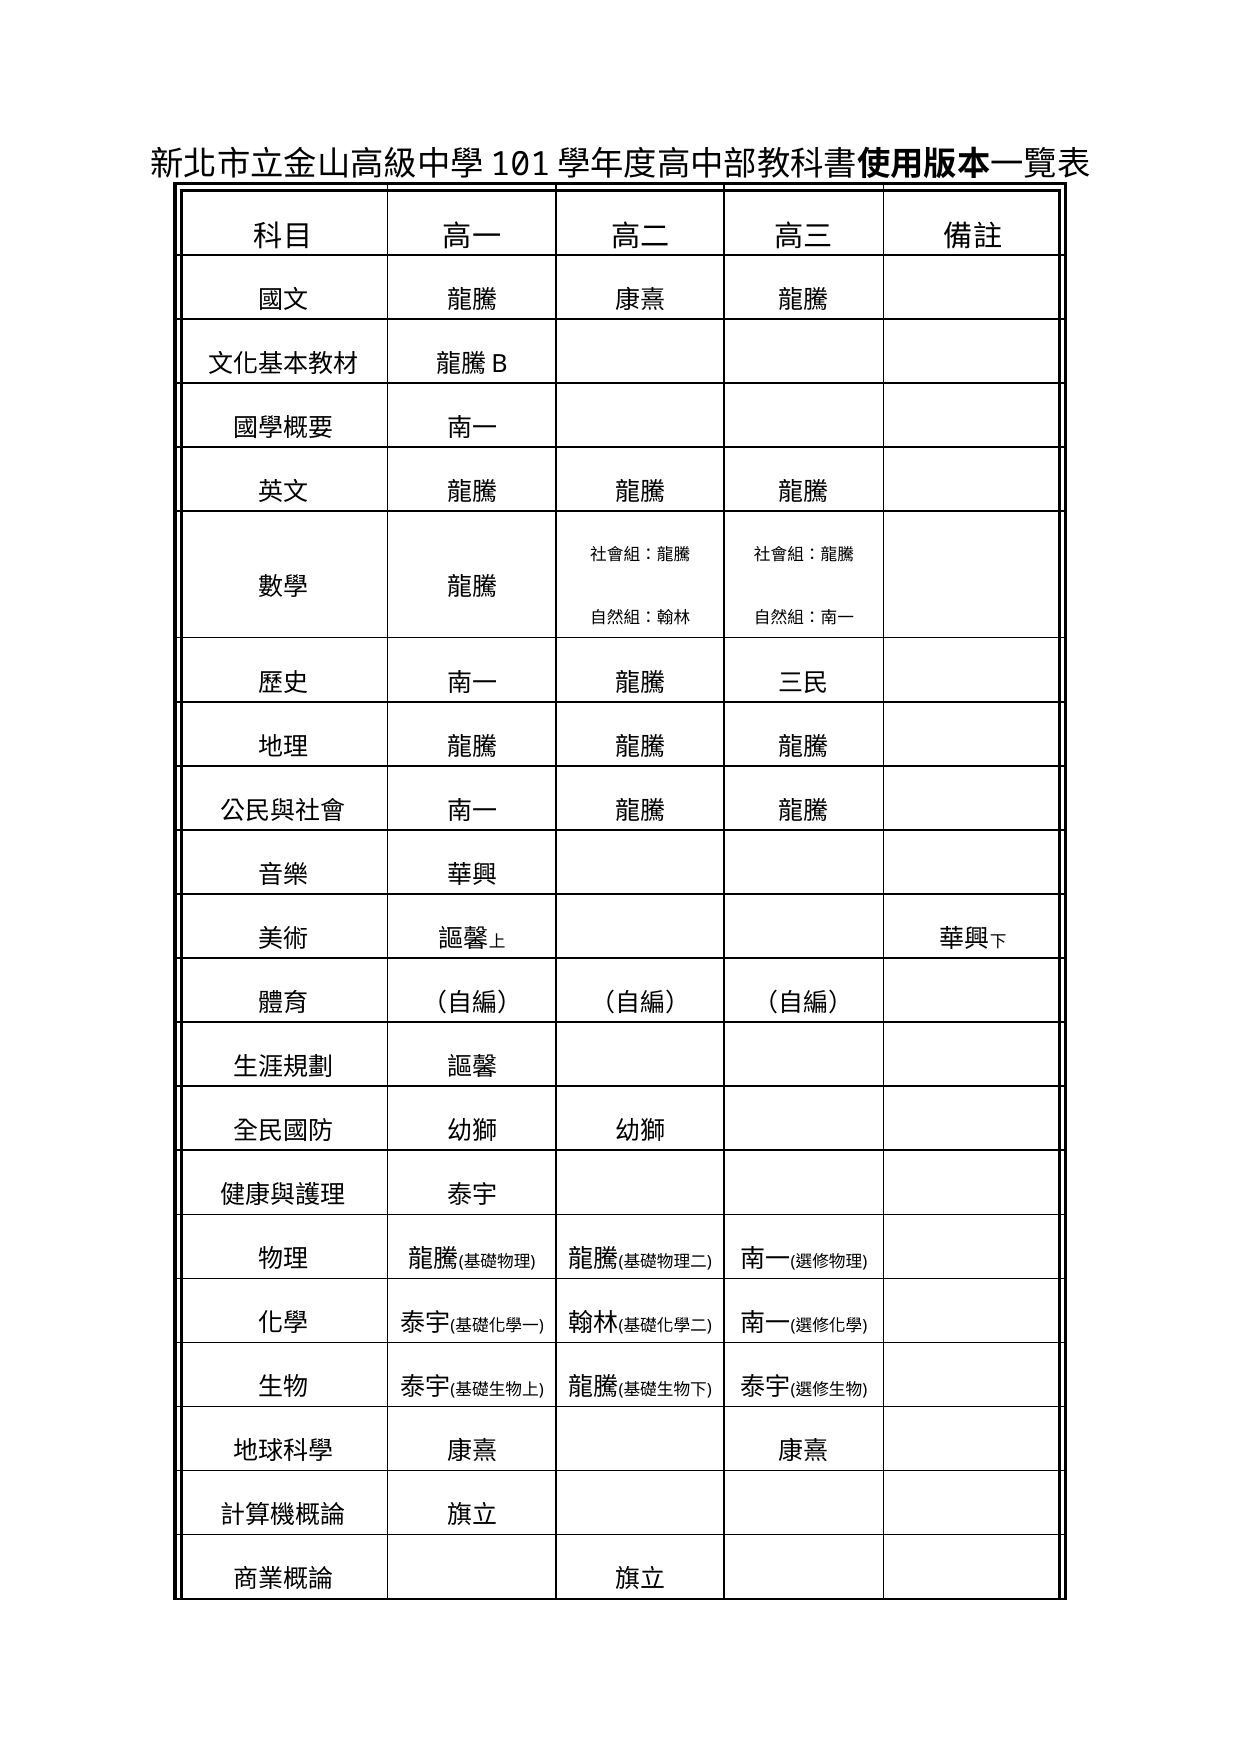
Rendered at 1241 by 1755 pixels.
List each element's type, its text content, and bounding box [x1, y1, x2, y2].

table_cell 社會組：龍騰 自然組：翰林 [557, 512, 723, 637]
table_cell 龍騰B [388, 320, 555, 382]
table_cell 龍騰(基礎生物下) [557, 1343, 723, 1406]
table_cell 化學 [183, 1279, 387, 1342]
table_cell 文化基本教材 [183, 320, 387, 382]
table_cell 南一 [388, 767, 555, 829]
table_header 備註 [884, 185, 1062, 254]
table_cell 旗立 [388, 1471, 555, 1534]
table_cell 謳馨 [388, 1023, 555, 1085]
table_header 高二 [557, 192, 723, 254]
table_cell 生物 [183, 1343, 387, 1406]
table_cell [884, 1407, 1058, 1470]
text 新北市立金山高級中學101學年度高中部教科書使用版本一覽表 [89, 120, 1152, 182]
table_cell [884, 638, 1058, 701]
table_cell 泰宇(選修生物) [725, 1343, 883, 1406]
table_cell [557, 1407, 723, 1470]
table_cell 幼獅 [388, 1087, 555, 1149]
table_cell [884, 1087, 1058, 1149]
table_cell 公民與社會 [183, 767, 387, 829]
table_cell 商業概論 [183, 1535, 387, 1598]
table_cell 龍騰 [725, 256, 883, 318]
table_cell 美術 [183, 895, 387, 957]
table_cell 音樂 [183, 831, 387, 893]
table_cell [725, 384, 883, 446]
table_cell 南一 [388, 638, 555, 701]
table_cell 歷史 [183, 638, 387, 701]
table_cell [557, 384, 723, 446]
table_cell [725, 831, 883, 893]
table_cell [557, 831, 723, 893]
table_cell 泰宇(基礎生物上) [388, 1343, 555, 1406]
table_cell 計算機概論 [183, 1471, 387, 1534]
table_cell [388, 1535, 555, 1598]
table_header [557, 185, 723, 189]
table_cell （自編） [557, 959, 723, 1021]
table_cell [884, 703, 1058, 765]
table_cell [557, 895, 723, 957]
table_cell 龍騰 [557, 703, 723, 765]
table_cell [884, 384, 1058, 446]
table_cell 地球科學 [183, 1407, 387, 1470]
table_cell 物理 [183, 1215, 387, 1277]
table_cell 龍騰 [557, 448, 723, 510]
table_cell 龍騰 [557, 767, 723, 829]
table_cell 翰林(基礎化學二) [557, 1279, 723, 1342]
table_cell 康熹 [388, 1407, 555, 1470]
table_cell 謳馨上 [388, 895, 555, 957]
table_cell 龍騰 [725, 703, 883, 765]
table_cell [884, 1471, 1058, 1534]
table_cell [725, 320, 883, 382]
table_cell [884, 1151, 1058, 1213]
table_cell 三民 [725, 638, 883, 701]
table_cell [884, 1023, 1058, 1085]
table_cell [725, 1087, 883, 1149]
table_cell 龍騰 [388, 448, 555, 510]
table_cell [884, 1215, 1058, 1277]
table_cell 南一(選修物理) [725, 1215, 883, 1277]
table_cell 龍騰 [725, 448, 883, 510]
table_cell [725, 1535, 883, 1598]
table_cell [884, 767, 1058, 829]
table_cell [884, 1343, 1058, 1406]
table_header [388, 185, 555, 189]
table_cell [557, 1151, 723, 1213]
table_cell [725, 1471, 883, 1534]
table_cell 龍騰 [388, 512, 555, 637]
table_cell [884, 1535, 1058, 1598]
table_cell 旗立 [557, 1535, 723, 1598]
table_cell [884, 831, 1058, 893]
table_cell 龍騰(基礎物理二) [557, 1215, 723, 1277]
table_cell 全民國防 [183, 1087, 387, 1149]
table_cell （自編） [725, 959, 883, 1021]
table_cell [884, 512, 1058, 637]
table_cell 南一 [388, 384, 555, 446]
table_cell [725, 895, 883, 957]
table_cell 華興下 [884, 895, 1058, 957]
table_cell [557, 1023, 723, 1085]
table_cell 幼獅 [557, 1087, 723, 1149]
table_cell 社會組：龍騰 自然組：南一 [725, 512, 883, 637]
table_cell 龍騰 [388, 703, 555, 765]
table_cell 華興 [388, 831, 555, 893]
table_cell 英文 [183, 448, 387, 510]
table_cell 國學概要 [183, 384, 387, 446]
table_cell 南一(選修化學) [725, 1279, 883, 1342]
table_cell 健康與護理 [183, 1151, 387, 1213]
table_cell [884, 320, 1058, 382]
table_cell [884, 448, 1058, 510]
table_cell 龍騰 [388, 256, 555, 318]
table_cell 龍騰 [725, 767, 883, 829]
table_header 科目 [178, 185, 387, 254]
table_cell [884, 256, 1058, 318]
table_cell 康熹 [557, 256, 723, 318]
table_cell 生涯規劃 [183, 1023, 387, 1085]
table_cell 康熹 [725, 1407, 883, 1470]
table_cell [884, 1279, 1058, 1342]
table_cell 泰宇(基礎化學一) [388, 1279, 555, 1342]
table_cell 龍騰 [557, 638, 723, 701]
table_cell 龍騰(基礎物理) [388, 1215, 555, 1277]
table_header 高一 [388, 192, 555, 254]
table_header [725, 185, 883, 189]
table_cell 數學 [183, 512, 387, 637]
table_cell [557, 1471, 723, 1534]
table_cell [557, 320, 723, 382]
table_cell [725, 1151, 883, 1213]
table_cell [725, 1023, 883, 1085]
table_cell 地理 [183, 703, 387, 765]
table_cell 體育 [183, 959, 387, 1021]
table_cell 國文 [183, 256, 387, 318]
table_cell [884, 959, 1058, 1021]
table_header 高三 [725, 192, 883, 254]
table_cell （自編） [388, 959, 555, 1021]
table_cell 泰宇 [388, 1151, 555, 1213]
